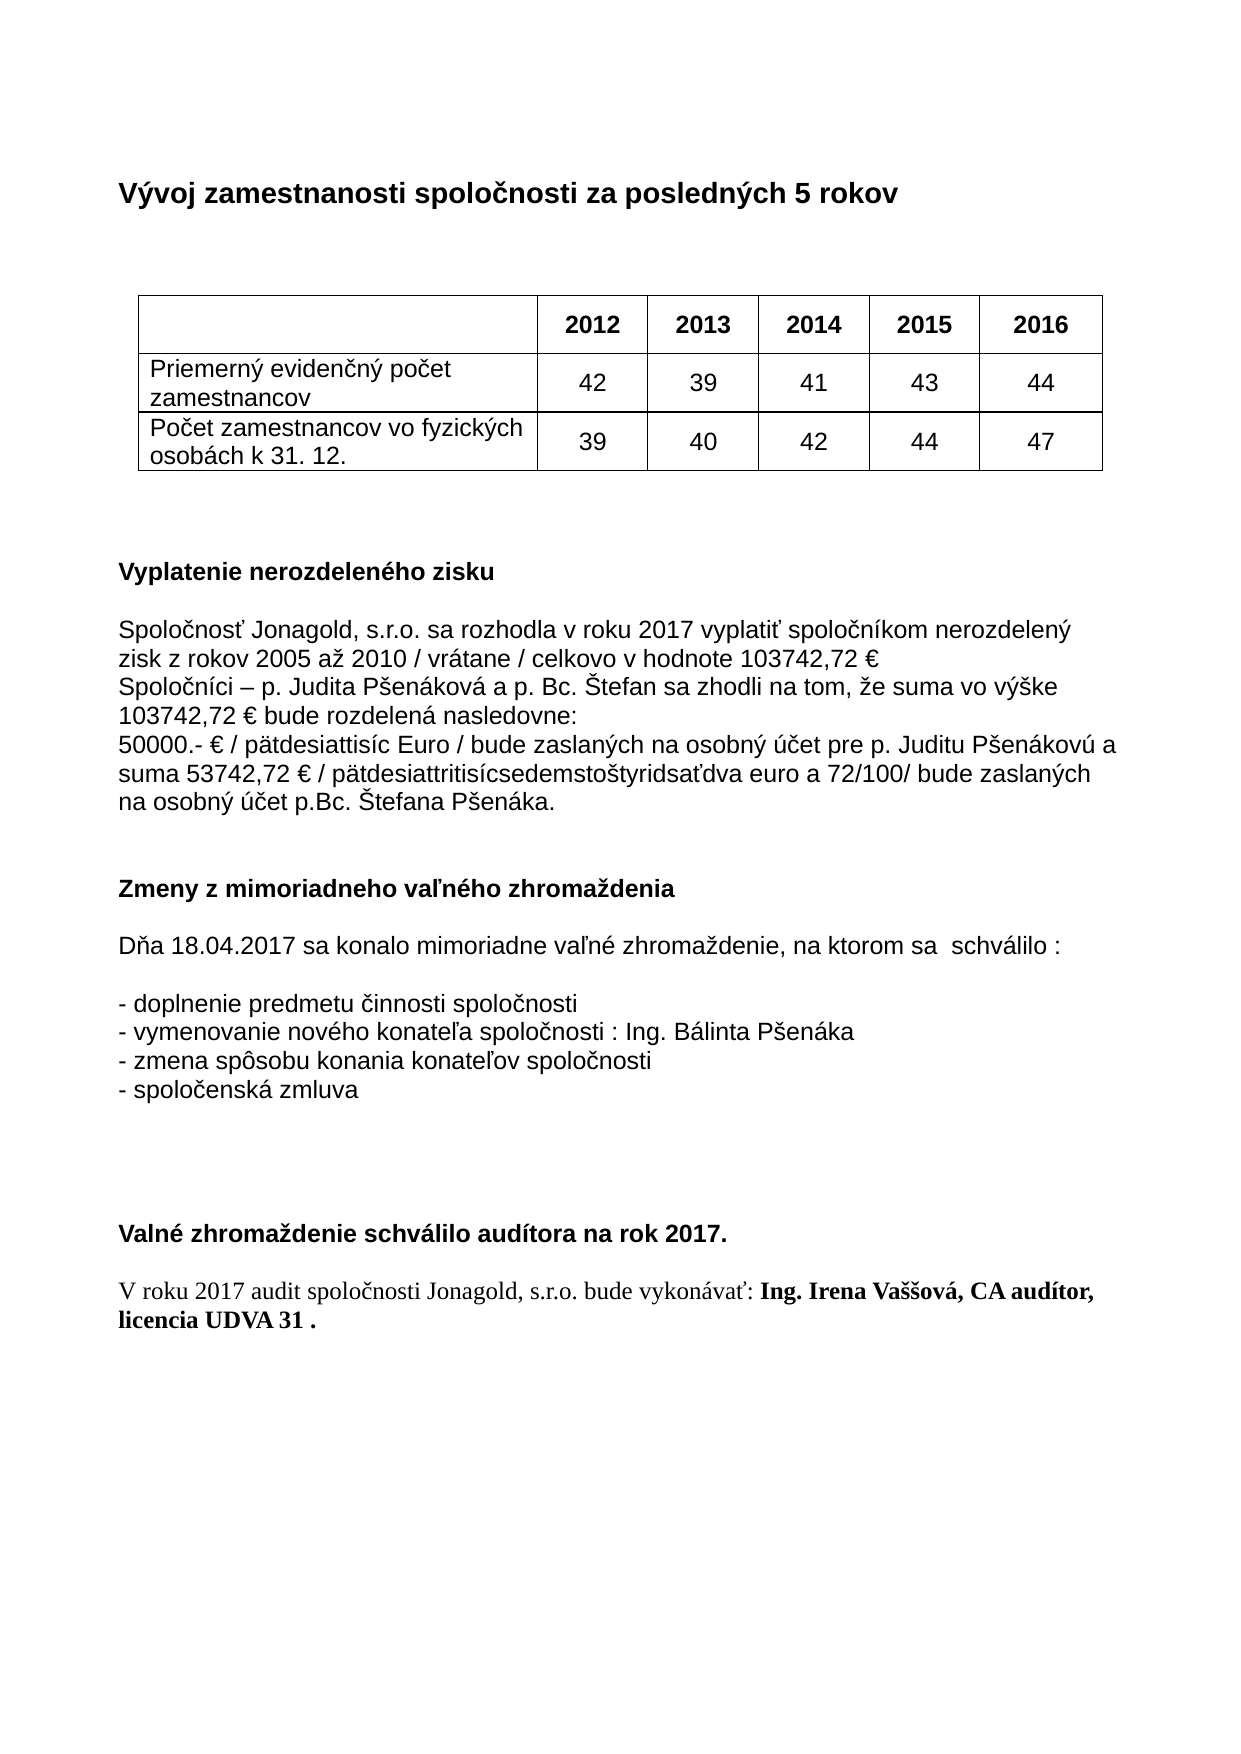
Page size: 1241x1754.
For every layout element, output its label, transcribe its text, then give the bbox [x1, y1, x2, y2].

table_cell 41 [759, 354, 869, 411]
text V roku 2017 audit spoločnosti Jonagold, s.r.o. bude vykonávať: Ing. Irena Vaššová, CA audítor, licencia UDVA 31 . [118, 1276, 1122, 1333]
table_cell Počet zamestnancov vo fyzických osobách k 31. 12. [139, 413, 537, 470]
table_header 2012 [538, 296, 647, 353]
table_cell 44 [870, 413, 979, 470]
text Dňa 18.04.2017 sa konalo mimoriadne vaľné zhromaždenie, na ktorom sa schválilo : [118, 931, 1122, 960]
text - spoločenská zmluva [118, 1075, 1122, 1103]
text Valné zhromaždenie schválilo audítora na rok 2017. [118, 1218, 1122, 1247]
text Vývoj zamestnanosti spoločnosti za posledných 5 rokov [118, 176, 1122, 209]
text - zmena spôsobu konania konateľov spoločnosti [118, 1046, 1122, 1075]
text Zmeny z mimoriadneho vaľného zhromaždenia [118, 873, 1122, 902]
text - vymenovanie nového konateľa spoločnosti : Ing. Bálinta Pšenáka [118, 1017, 1122, 1046]
table_cell 44 [980, 354, 1102, 411]
table_header 2015 [870, 296, 979, 353]
text Spoločnosť Jonagold, s.r.o. sa rozhodla v roku 2017 vyplatiť spoločníkom nerozdelený zisk z rokov 2005 až 2010 / vrátane / celkovo v hodnote 103742,72 € [118, 615, 1122, 672]
table_cell 39 [648, 354, 758, 411]
table_cell Priemerný evidenčný počet zamestnancov [139, 354, 537, 411]
text - doplnenie predmetu činnosti spoločnosti [118, 988, 1122, 1017]
table_cell 42 [759, 413, 869, 470]
text Vyplatenie nerozdeleného zisku [118, 557, 1122, 586]
table_header 2014 [759, 296, 869, 353]
table_cell 43 [870, 354, 979, 411]
text Spoločníci – p. Judita Pšenáková a p. Bc. Štefan sa zhodli na tom, že suma vo výške 103742,72 € bude rozdelená nasledovne: [118, 672, 1122, 730]
table_cell 39 [538, 413, 647, 470]
text 50000.- € / pätdesiattisíc Euro / bude zaslaných na osobný účet pre p. Juditu Pšenákovú a suma 53742,72 € / pätdesiattritisícsedemstoštyridsaťdva euro a 72/100/ bude zaslaných na osobný účet p.Bc. Štefana Pšenáka. [118, 730, 1122, 816]
table_cell 47 [980, 413, 1102, 470]
table_header 2016 [980, 296, 1102, 353]
table_cell 42 [538, 354, 647, 411]
table_header [139, 296, 537, 353]
table_header 2013 [648, 296, 758, 353]
table_cell 40 [648, 413, 758, 470]
